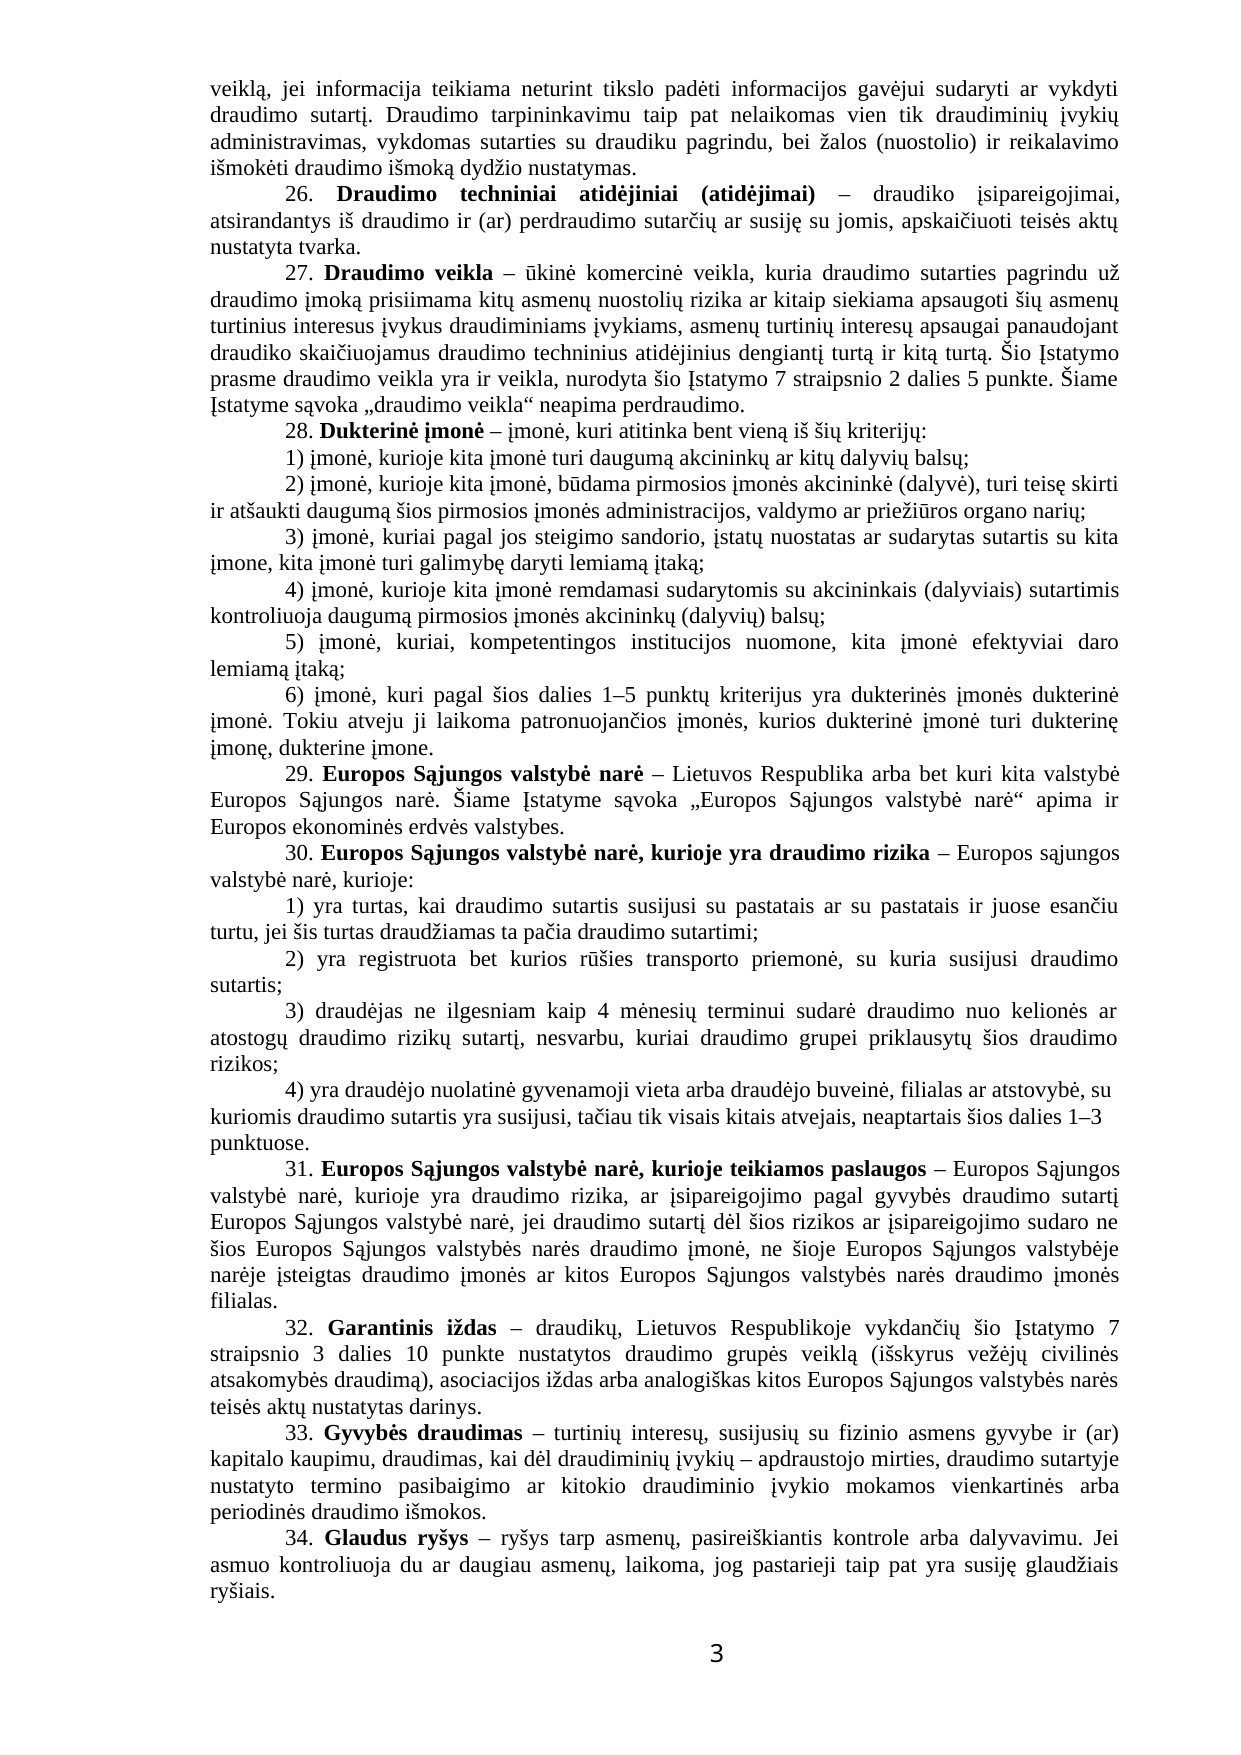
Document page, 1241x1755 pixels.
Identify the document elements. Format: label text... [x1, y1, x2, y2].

text 26. Draudimo techniniai atidėjiniai (atidėjimai) – draudiko įsipareigojimai, atsirandantys iš draudimo ir (ar) perdraudimo sutarčių ar susiję su jomis, apskaičiuoti teisės aktų nustatyta tvarka. [210, 180, 1120, 259]
text 4) įmonė, kurioje kita įmonė remdamasi sudarytomis su akcininkais (dalyviais) sutartimis kontroliuoja daugumą pirmosios įmonės akcininkų (dalyvių) balsų; [210, 576, 1120, 628]
text 3) draudėjas ne ilgesniam kaip 4 mėnesių terminui sudarė draudimo nuo kelionės ar atostogų draudimo rizikų sutartį, nesvarbu, kuriai draudimo grupei priklausytų šios draudimo rizikos; [210, 997, 1118, 1076]
text 32. Garantinis iždas – draudikų, Lietuvos Respublikoje vykdančių šio Įstatymo 7 straipsnio 3 dalies 10 punkte nustatytos draudimo grupės veiklą (išskyrus vežėjų civilinės atsakomybės draudimą), asociacijos iždas arba analogiškas kitos Europos Sąjungos valstybės narės teisės aktų nustatytas darinys. [210, 1314, 1120, 1419]
text 31. Europos Sąjungos valstybė narė, kurioje teikiamos paslaugos – Europos Sąjungos valstybė narė, kurioje yra draudimo rizika, ar įsipareigojimo pagal gyvybės draudimo sutartį Europos Sąjungos valstybė narė, jei draudimo sutartį dėl šios rizikos ar įsipareigojimo sudaro ne šios Europos Sąjungos valstybės narės draudimo įmonė, ne šioje Europos Sąjungos valstybėje narėje įsteigtas draudimo įmonės ar kitos Europos Sąjungos valstybės narės draudimo įmonės filialas. [210, 1156, 1120, 1314]
subtitle 6) įmonė, kuri pagal šios dalies 1–5 punktų kriterijus yra dukterinės įmonės dukterinė įmonė. Tokiu atveju ji laikoma patronuojančios įmonės, kurios dukterinė įmonė turi dukterinę įmonę, dukterine įmone. [210, 681, 1120, 760]
text 1) įmonė, kurioje kita įmonė turi daugumą akcininkų ar kitų dalyvių balsų; [210, 444, 1120, 470]
text veiklą, jei informacija teikiama neturint tikslo padėti informacijos gavėjui sudaryti ar vykdyti draudimo sutartį. Draudimo tarpininkavimu taip pat nelaikomas vien tik draudiminių įvykių administravimas, vykdomas sutarties su draudiku pagrindu, bei žalos (nuostolio) ir reikalavimo išmokėti draudimo išmoką dydžio nustatymas. [210, 75, 1120, 180]
text 4) yra draudėjo nuolatinė gyvenamoji vieta arba draudėjo buveinė, filialas ar atstovybė, su kuriomis draudimo sutartis yra susijusi, tačiau tik visais kitais atvejais, neaptartais šios dalies 1–3 punktuose. [210, 1076, 1120, 1156]
text 2) yra registruota bet kurios rūšies transporto priemonė, su kuria susijusi draudimo sutartis; [210, 945, 1120, 997]
text 28. Dukterinė įmonė – įmonė, kuri atitinka bent vieną iš šių kriterijų: [210, 418, 1120, 444]
text 33. Gyvybės draudimas – turtinių interesų, susijusių su fizinio asmens gyvybe ir (ar) kapitalo kaupimu, draudimas, kai dėl draudiminių įvykių – apdraustojo mirties, draudimo sutartyje nustatyto termino pasibaigimo ar kitokio draudiminio įvykio mokamos vienkartinės arba periodinės draudimo išmokos. [210, 1419, 1120, 1524]
text 34. Glaudus ryšys – ryšys tarp asmenų, pasireiškiantis kontrole arba dalyvavimu. Jei asmuo kontroliuoja du ar daugiau asmenų, laikoma, jog pastarieji taip pat yra susiję glaudžiais ryšiais. [210, 1524, 1120, 1603]
subtitle 1) yra turtas, kai draudimo sutartis susijusi su pastatais ar su pastatais ir juose esančiu turtu, jei šis turtas draudžiamas ta pačia draudimo sutartimi; [210, 892, 1120, 945]
text 3) įmonė, kuriai pagal jos steigimo sandorio, įstatų nuostatas ar sudarytas sutartis su kita įmone, kita įmonė turi galimybę daryti lemiamą įtaką; [210, 523, 1120, 576]
text 30. Europos Sąjungos valstybė narė, kurioje yra draudimo rizika – Europos sąjungos valstybė narė, kurioje: [210, 839, 1120, 892]
text 27. Draudimo veikla – ūkinė komercinė veikla, kuria draudimo sutarties pagrindu už draudimo įmoką prisiimama kitų asmenų nuostolių rizika ar kitaip siekiama apsaugoti šių asmenų turtinius interesus įvykus draudiminiams įvykiams, asmenų turtinių interesų apsaugai panaudojant draudiko skaičiuojamus draudimo techninius atidėjinius dengiantį turtą ir kitą turtą. Šio Įstatymo prasme draudimo veikla yra ir veikla, nurodyta šio Įstatymo 7 straipsnio 2 dalies 5 punkte. Šiame Įstatyme sąvoka „draudimo veikla“ neapima perdraudimo. [210, 259, 1120, 418]
text 29. Europos Sąjungos valstybė narė – Lietuvos Respublika arba bet kuri kita valstybė Europos Sąjungos narė. Šiame Įstatyme sąvoka „Europos Sąjungos valstybė narė“ apima ir Europos ekonominės erdvės valstybes. [210, 760, 1120, 839]
text 2) įmonė, kurioje kita įmonė, būdama pirmosios įmonės akcininkė (dalyvė), turi teisę skirti ir atšaukti daugumą šios pirmosios įmonės administracijos, valdymo ar priežiūros organo narių; [210, 470, 1120, 523]
text 5) įmonė, kuriai, kompetentingos institucijos nuomone, kita įmonė efektyviai daro lemiamą įtaką; [210, 628, 1120, 681]
